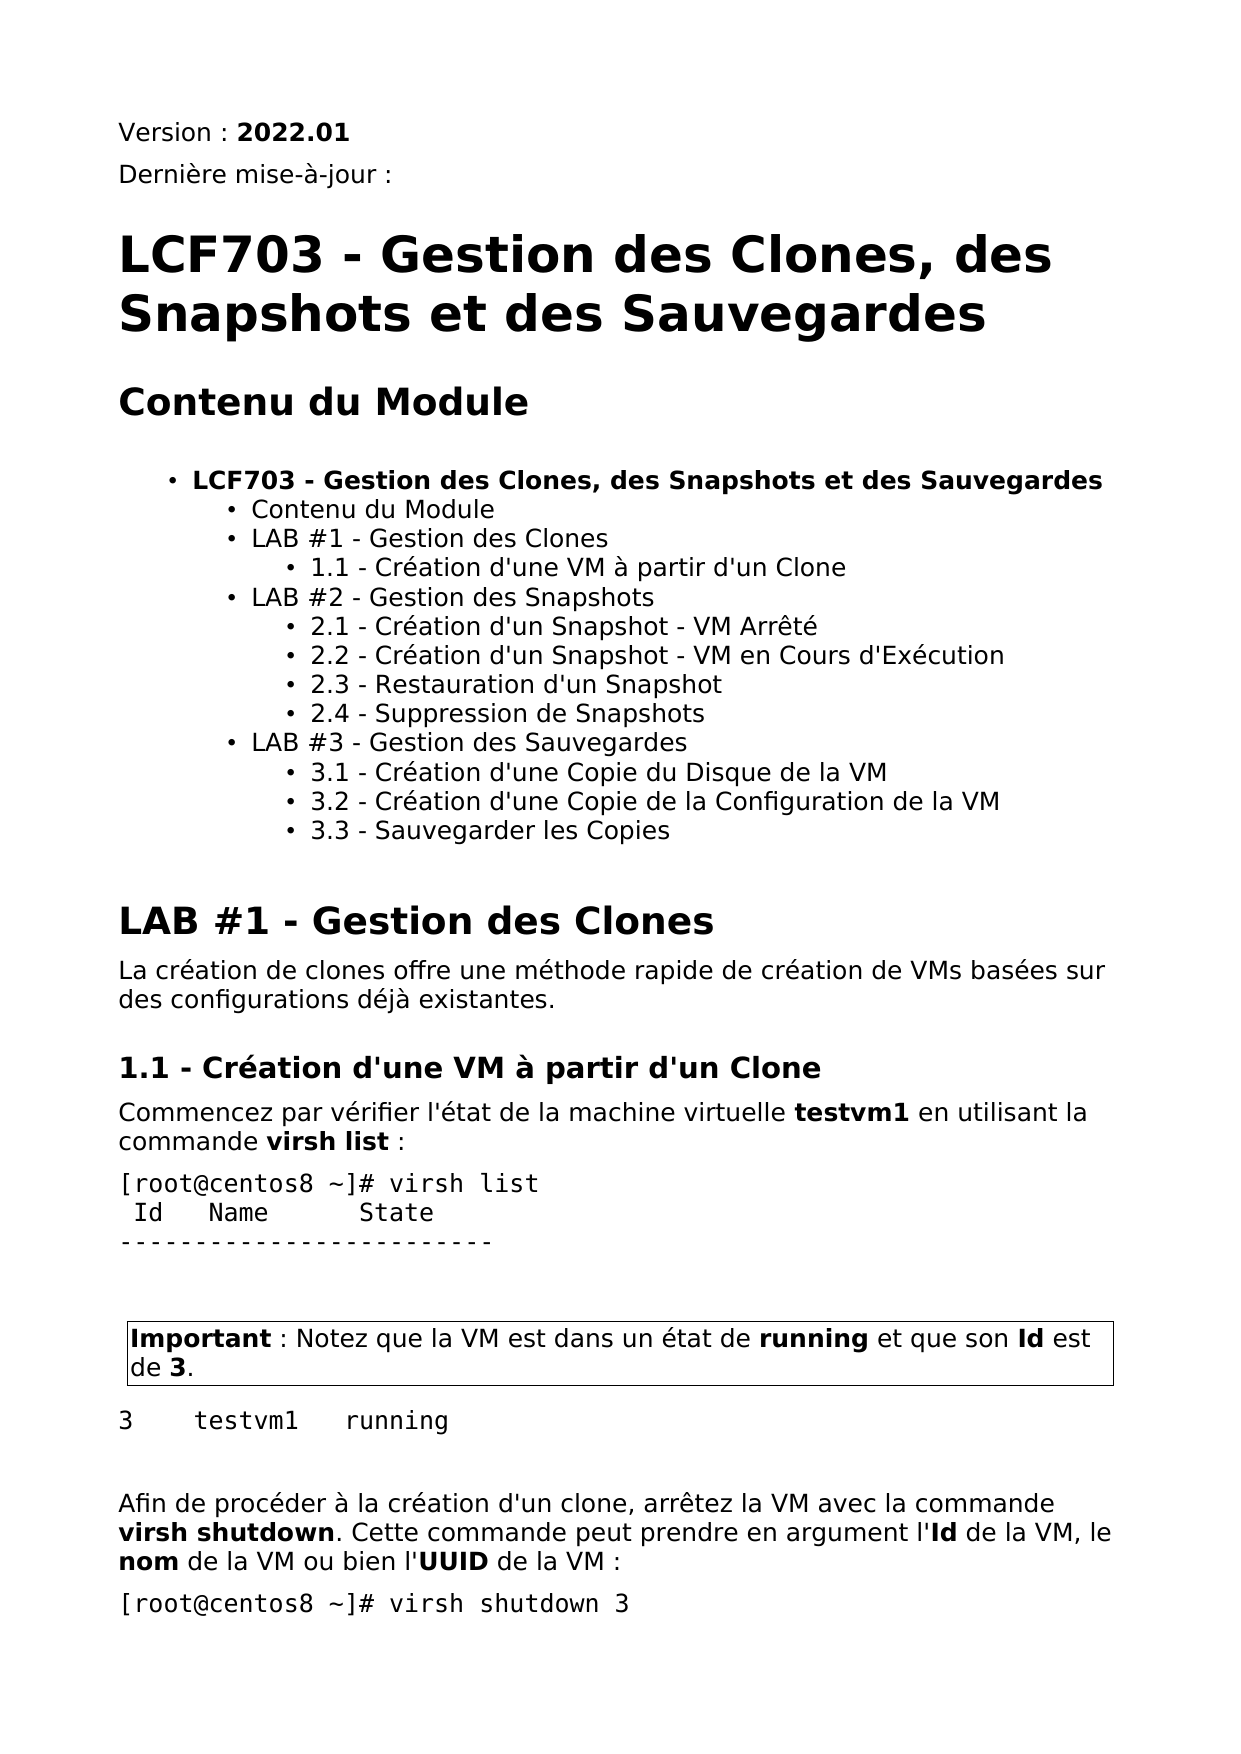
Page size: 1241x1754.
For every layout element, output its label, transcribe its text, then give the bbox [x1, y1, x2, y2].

list 1.1 - Création d'une VM à partir d'un Clone [295, 553, 1122, 583]
table_header Important : Notez que la VM est dans un état de running et que son Id est de 3. [128, 1322, 1113, 1385]
list 2.4 - Suppression de Snapshots [295, 699, 1122, 728]
list 3.2 - Création d'une Copie de la Configuration de la VM [295, 787, 1122, 816]
text [root@centos8 ~]# virsh list Id Name State [118, 1169, 1122, 1297]
text Version : 2022.01 [118, 118, 1122, 147]
subtitle 1.1 - Création d'une VM à partir d'un Clone [118, 1052, 1122, 1086]
list LCF703 - Gestion des Clones, des Snapshots et des Sauvegardes [177, 466, 1122, 495]
subtitle Contenu du Module [118, 380, 1122, 424]
list 2.2 - Création d'un Snapshot - VM en Cours d'Exécution [295, 641, 1122, 670]
list LAB #3 - Gestion des Sauvegardes [236, 728, 1122, 758]
text Dernière mise-à-jour : [118, 160, 1122, 189]
list 2.1 - Création d'un Snapshot - VM Arrêté [295, 612, 1122, 641]
text ------------------------- 3 testvm1 running [118, 1394, 1122, 1435]
subtitle LCF703 - Gestion des Clones, des Snapshots et des Sauvegardes [118, 226, 1122, 343]
list LAB #2 - Gestion des Snapshots [236, 583, 1122, 612]
text Afin de procéder à la création d'un clone, arrêtez la VM avec la commande virsh shutdown. Cette commande peut prendre en argument l'Id de la VM, le nom de la VM ou bien l'UUID de la VM : [118, 1489, 1122, 1576]
list Contenu du Module [236, 495, 1122, 524]
list 2.3 - Restauration d'un Snapshot [295, 670, 1122, 699]
list 3.1 - Création d'une Copie du Disque de la VM [295, 758, 1122, 787]
text Commencez par vérifier l'état de la machine virtuelle testvm1 en utilisant la commande virsh list : [118, 1098, 1122, 1156]
subtitle LAB #1 - Gestion des Clones [118, 900, 1122, 943]
list 3.3 - Sauvegarder les Copies [295, 816, 1122, 845]
text La création de clones offre une méthode rapide de création de VMs basées sur des configurations déjà existantes. [118, 956, 1122, 1014]
list LAB #1 - Gestion des Clones [236, 524, 1122, 553]
text [root@centos8 ~]# virsh shutdown 3 [118, 1589, 1122, 1618]
